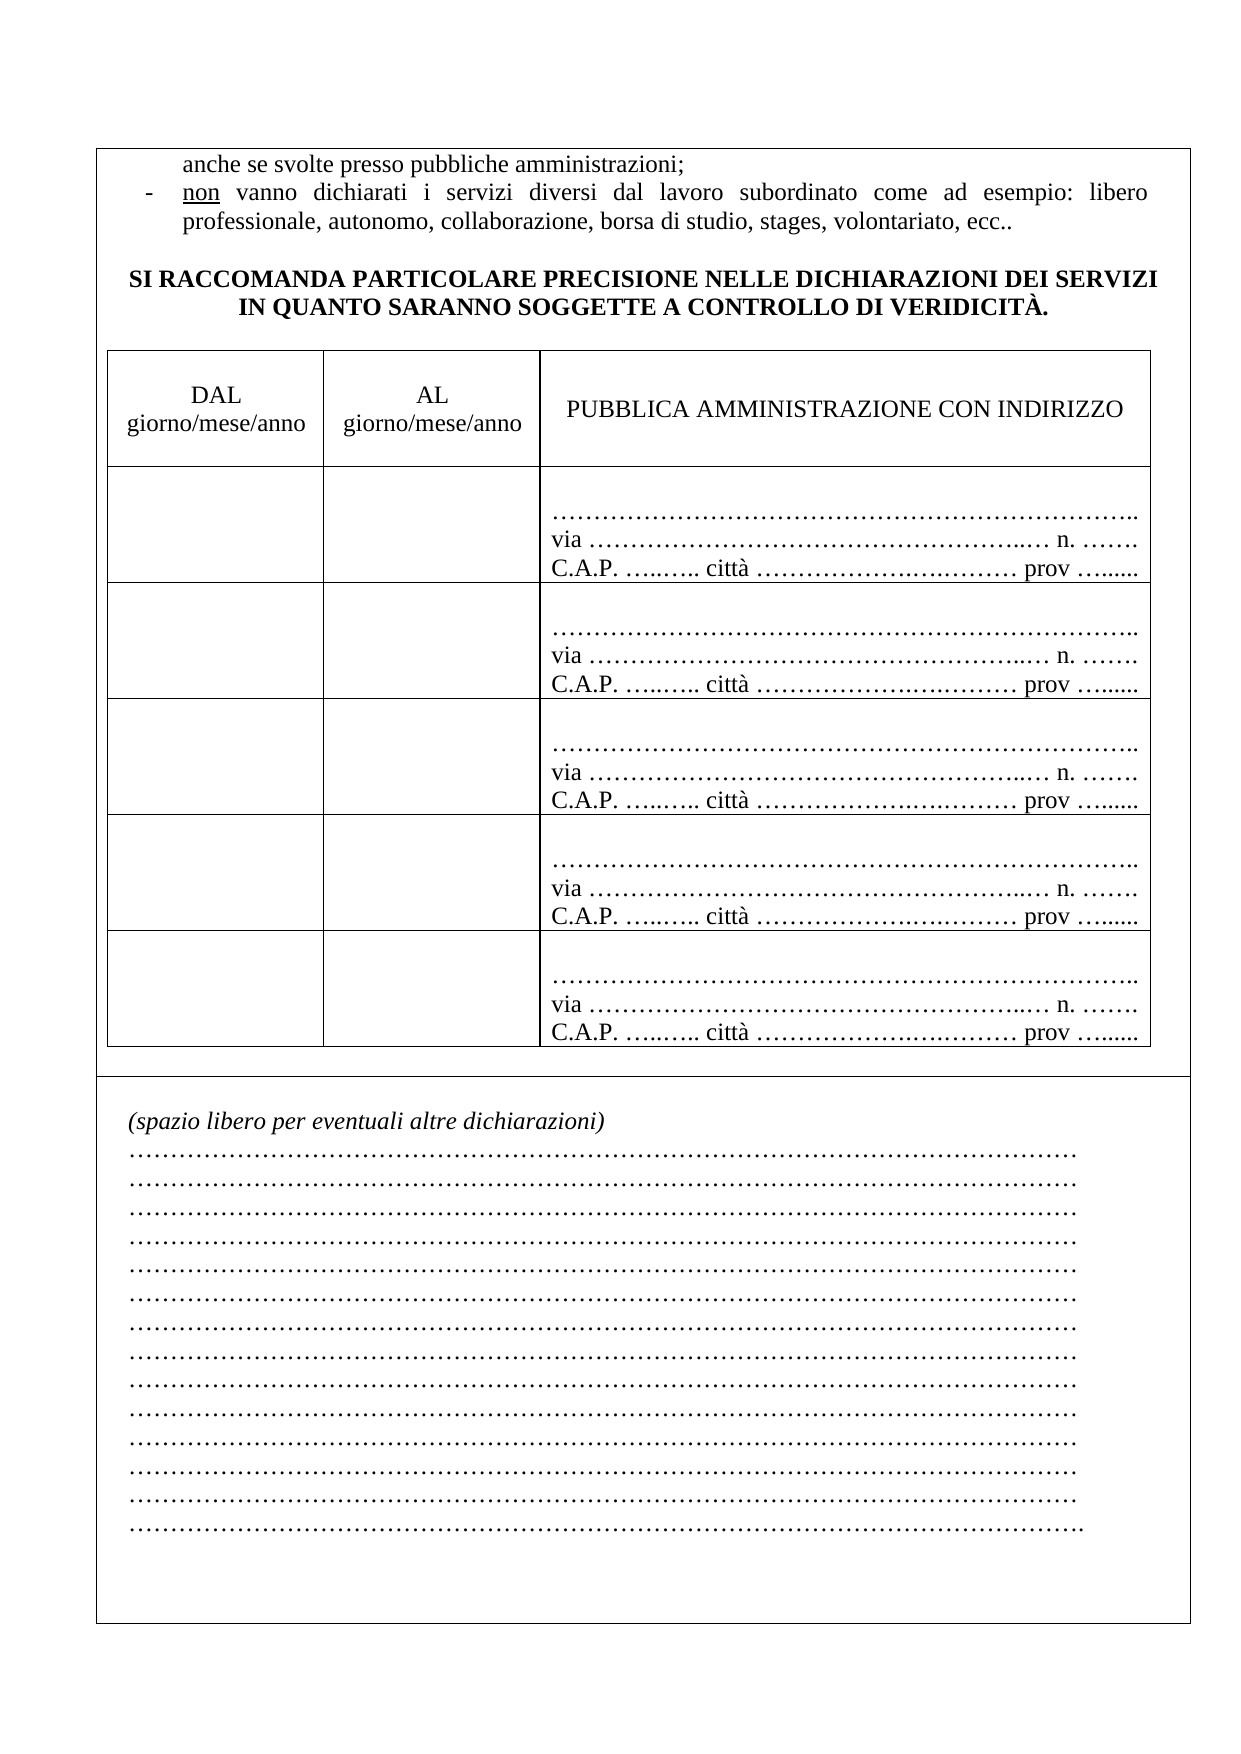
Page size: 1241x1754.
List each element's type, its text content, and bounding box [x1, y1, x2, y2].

table_cell [324, 815, 539, 930]
table_cell …………………………………………………………….. via ……………………………………………..… n. ……. C.A.P. …..….. città ……………….….……… prov …...... [541, 931, 1150, 1046]
table_cell [108, 583, 323, 698]
table_cell [324, 699, 539, 814]
table_cell [324, 583, 539, 698]
table_header DAL giorno/mese/anno [108, 351, 323, 466]
table_cell [108, 699, 323, 814]
table_cell [108, 931, 323, 1046]
table_cell [73, 148, 96, 1076]
table_cell …………………………………………………………….. via ……………………………………………..… n. ……. C.A.P. …..….. città ……………….….……… prov …...... [541, 583, 1150, 698]
table_header AL giorno/mese/anno [324, 351, 539, 466]
table_cell …………………………………………………………….. via ……………………………………………..… n. ……. C.A.P. …..….. città ……………….….……… prov …...... [541, 815, 1150, 930]
table_cell [108, 815, 323, 930]
table_cell [324, 931, 539, 1046]
table_cell (spazio libero per eventuali altre dichiarazioni) …………………………………………………………………………………………………… …………………………………………………………………………………………………… …………………………………………………………………………………………………… …………………………………………………………………………………………………… …………………………………………………………………………………………………… …………………………………………………………………………………………………… …………………………………………………………………………………………………… …………………………………………………………………………………………………… …………………………………………………………………………………………………… …………………………………………………………………………………………………… …………………………………………………………………………………………………… …………………………………………………………………………………………………… …………………………………………………………………………………………………… ……………………………………………………………………………………………………. [97, 1077, 1190, 1623]
table_header PUBBLICA AMMINISTRAZIONE CON INDIRIZZO [541, 351, 1150, 466]
table_cell [324, 467, 539, 582]
table_cell …………………………………………………………….. via ……………………………………………..… n. ……. C.A.P. …..….. città ……………….….……… prov …...... [541, 699, 1150, 814]
table_cell [108, 467, 323, 582]
table_cell …………………………………………………………….. via ……………………………………………..… n. ……. C.A.P. …..….. città ……………….….……… prov …...... [541, 467, 1150, 582]
table_cell anche se svolte presso pubbliche amministrazioni; non vanno dichiarati i servizi diversi dal lavoro subordinato come ad esempio: libero professionale, autonomo, collaborazione, borsa di studio, stages, volontariato, ecc.. SI RACCOMANDA PARTICOLARE PRECISIONE NELLE DICHIARAZIONI DEI SERVIZI IN QUANTO SARANNO SOGGETTE A CONTROLLO DI VERIDICITÀ. [97, 149, 1190, 1076]
table_cell [73, 1076, 96, 1623]
